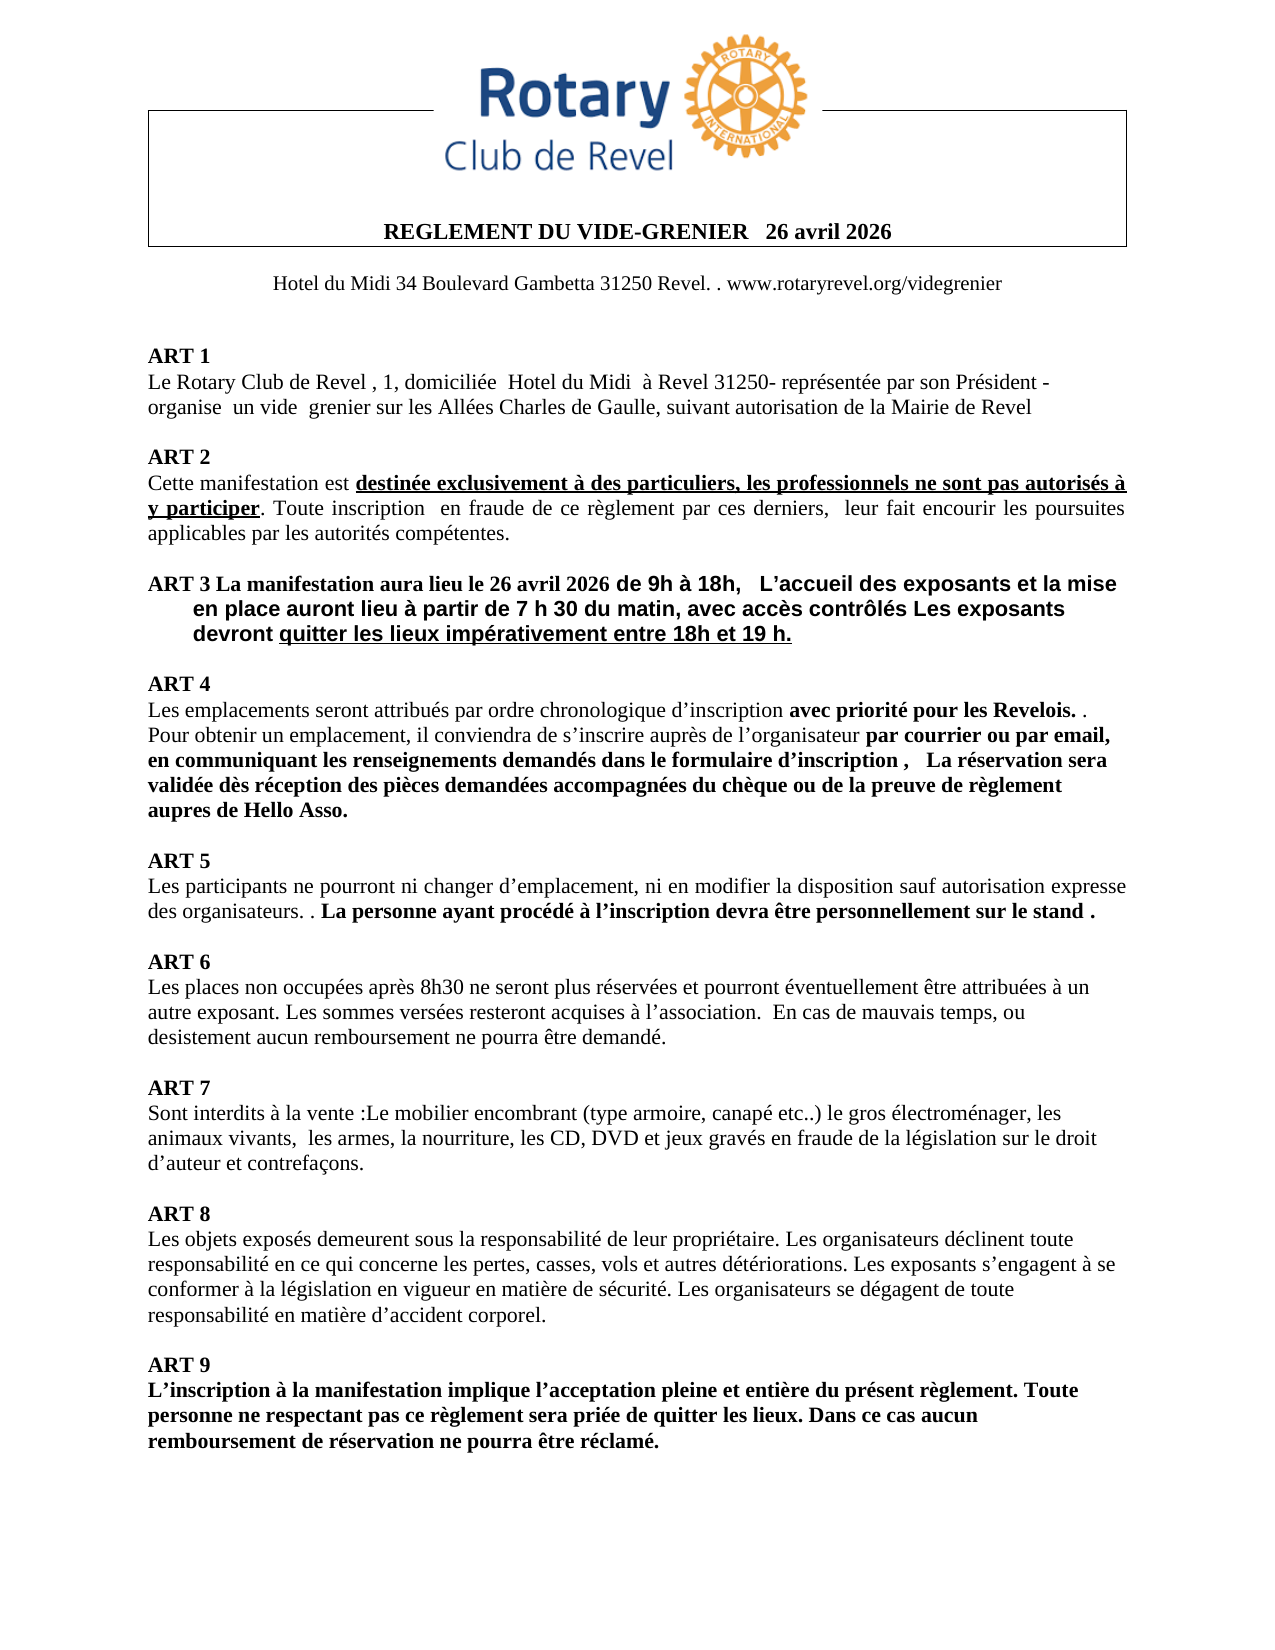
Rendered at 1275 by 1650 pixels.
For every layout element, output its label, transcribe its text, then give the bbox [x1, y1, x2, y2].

subtitle ART 2 [148, 444, 1127, 469]
text Les places non occupées après 8h30 ne seront plus réservées et pourront éventuellement être attribuées à un autre exposant. Les sommes versées resteront acquises à l’association. En cas de mauvais temps, ou desistement aucun remboursement ne pourra être demandé. [148, 974, 1127, 1049]
subtitle ART 5 [148, 848, 1127, 873]
text REGLEMENT DU VIDE-GRENIER 26 avril 2026 [149, 215, 1126, 246]
subtitle ART 6 [148, 949, 1127, 974]
subtitle ART 3 La manifestation aura lieu le 26 avril 2026 de 9h à 18h, L’accueil des exposants et la mise en place auront lieu à partir de 7 h 30 du matin, avec accès contrôlés Les exposants devront quitter les lieux impérativement entre 18h et 19 h. [148, 570, 1127, 646]
text Les participants ne pourront ni changer d’emplacement, ni en modifier la disposition sauf autorisation expresse des organisateurs. . La personne ayant procédé à l’inscription devra être personnellement sur le stand . [148, 873, 1127, 923]
text Les objets exposés demeurent sous la responsabilité de leur propriétaire. Les organisateurs déclinent toute responsabilité en ce qui concerne les pertes, casses, vols et autres détériorations. Les exposants s’engagent à se conformer à la législation en vigueur en matière de sécurité. Les organisateurs se dégagent de toute responsabilité en matière d’accident corporel. [148, 1226, 1127, 1327]
text ART 9 [148, 1352, 1127, 1377]
subtitle ART 4 [148, 671, 1127, 697]
text Cette manifestation est destinée exclusivement à des particuliers, les professionnels ne sont pas autorisés à y participer. Toute inscription en fraude de ce règlement par ces derniers, leur fait encourir les poursuites applicables par les autorités compétentes. [148, 469, 1127, 545]
subtitle ART 8 [148, 1201, 1127, 1226]
text Le Rotary Club de Revel , 1, domiciliée Hotel du Midi à Revel 31250- représentée par son Président - organise un vide grenier sur les Allées Charles de Gaulle, suivant autorisation de la Mairie de Revel [148, 369, 1127, 419]
subtitle ART 7 [148, 1075, 1127, 1100]
text Sont interdits à la vente :Le mobilier encombrant (type armoire, canapé etc..) le gros électroménager, les animaux vivants, les armes, la nourriture, les CD, DVD et jeux gravés en fraude de la législation sur le droit d’auteur et contrefaçons. [148, 1100, 1127, 1176]
text L’inscription à la manifestation implique l’acceptation pleine et entière du présent règlement. Toute personne ne respectant pas ce règlement sera priée de quitter les lieux. Dans ce cas aucun remboursement de réservation ne pourra être réclamé. [148, 1377, 1127, 1453]
text Les emplacements seront attribués par ordre chronologique d’inscription avec priorité pour les Revelois. . Pour obtenir un emplacement, il conviendra de s’inscrire auprès de l’organisateur par courrier ou par email, en communiquant les renseignements demandés dans le formulaire d’inscription , La réservation sera validée dès réception des pièces demandées accompagnées du chèque ou de la preuve de règlement aupres de Hello Asso. [148, 697, 1127, 823]
text Hotel du Midi 34 Boulevard Gambetta 31250 Revel. . www.rotaryrevel.org/videgrenier [148, 271, 1127, 295]
picture [433, 31, 823, 192]
subtitle ART 1 [148, 343, 1127, 369]
